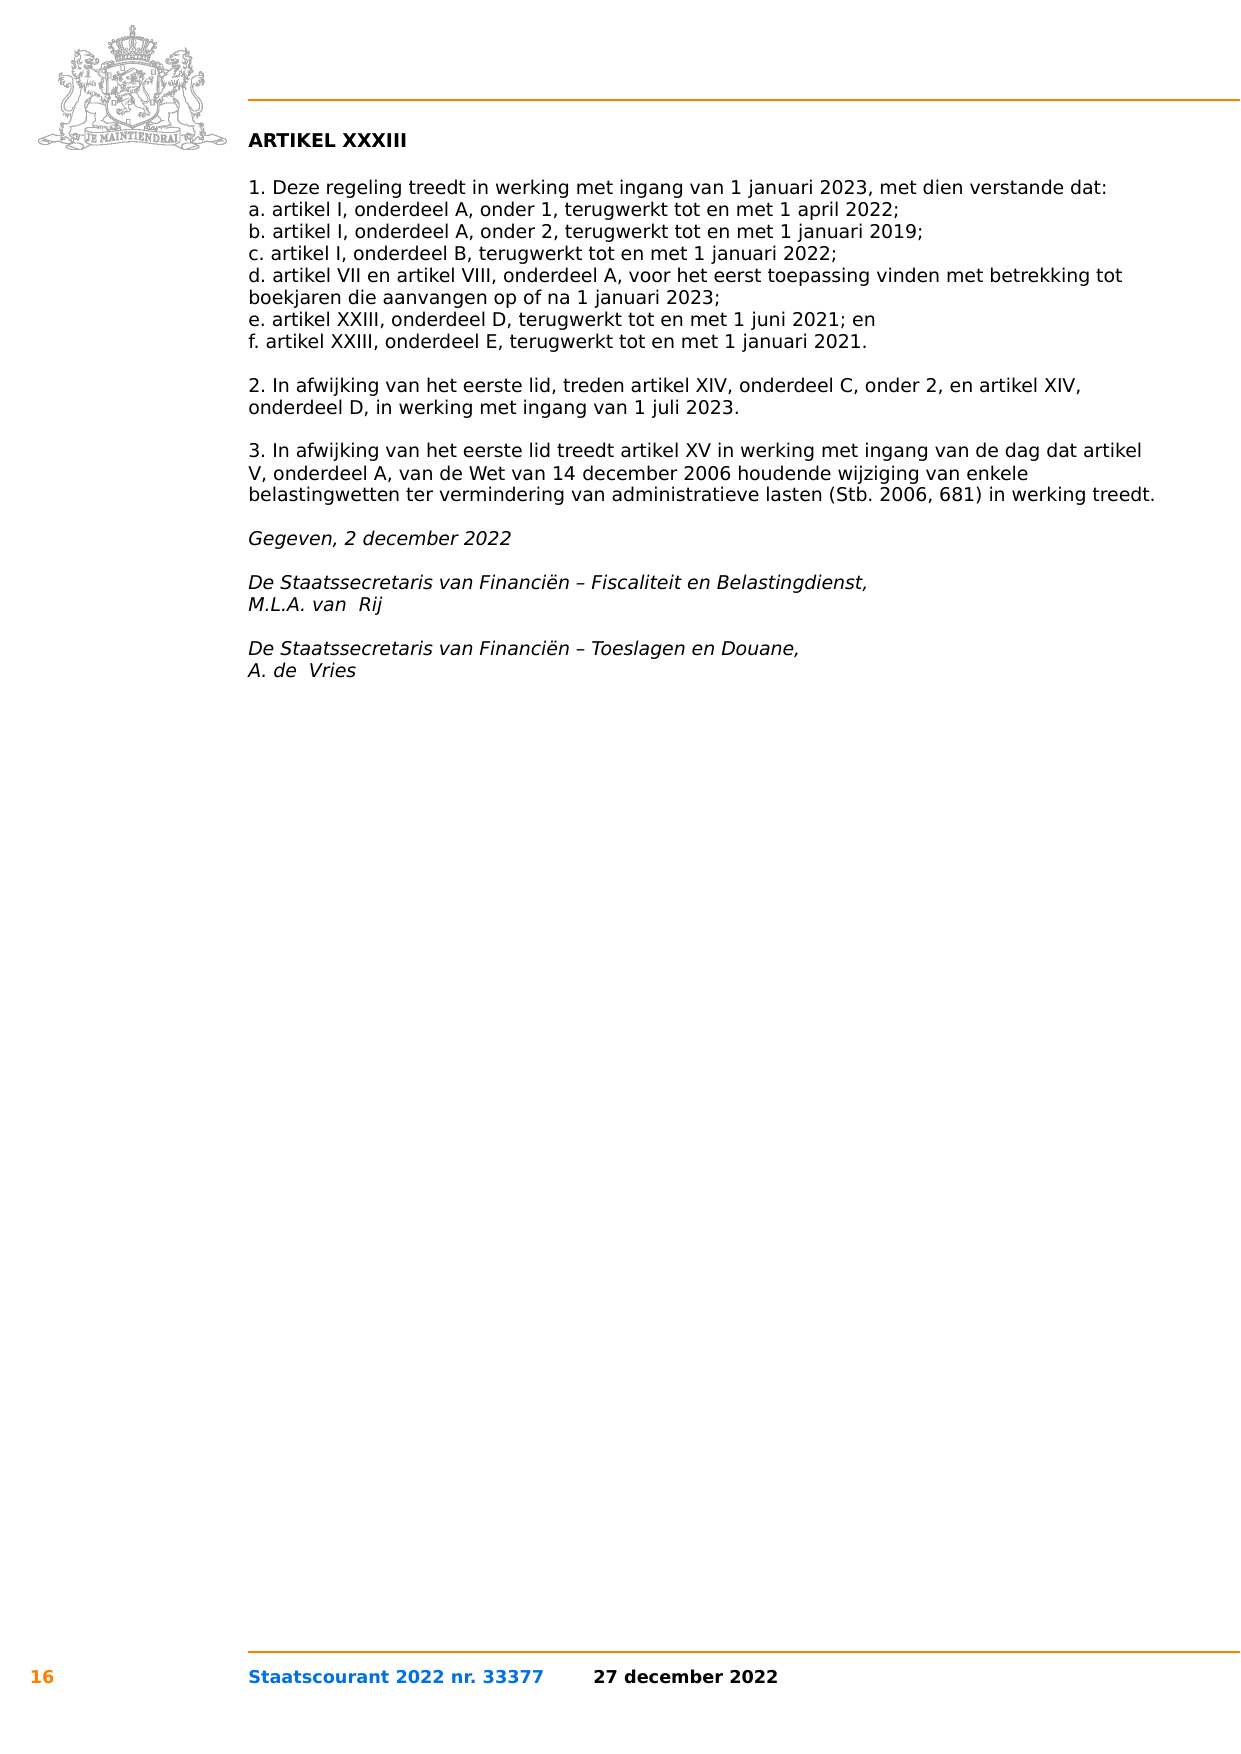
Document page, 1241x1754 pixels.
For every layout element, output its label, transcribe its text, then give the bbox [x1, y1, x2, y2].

text d. artikel VII en artikel VIII, onderdeel A, voor het eerst toepassing vinden met betrekking tot boekjaren die aanvangen op of na 1 januari 2023; [248, 265, 1163, 309]
text b. artikel I, onderdeel A, onder 2, terugwerkt tot en met 1 januari 2019; [248, 221, 1163, 243]
text a. artikel I, onderdeel A, onder 1, terugwerkt tot en met 1 april 2022; [248, 199, 1163, 221]
text De Staatssecretaris van Financiën – Fiscaliteit en Belastingdienst, M.L.A. van Rij [248, 572, 1163, 616]
text 2. In afwijking van het eerste lid, treden artikel XIV, onderdeel C, onder 2, en artikel XIV, onderdeel D, in werking met ingang van 1 juli 2023. [248, 374, 1163, 418]
text e. artikel XXIII, onderdeel D, terugwerkt tot en met 1 juni 2021; en [248, 309, 1163, 331]
text 1. Deze regeling treedt in werking met ingang van 1 januari 2023, met dien verstande dat: [248, 177, 1163, 199]
text De Staatssecretaris van Financiën – Toeslagen en Douane, A. de Vries [248, 638, 1163, 682]
text f. artikel XXIII, onderdeel E, terugwerkt tot en met 1 januari 2021. [248, 331, 1163, 353]
subtitle ARTIKEL XXXIII [248, 130, 1163, 152]
picture [38, 25, 227, 150]
text 3. In afwijking van het eerste lid treedt artikel XV in werking met ingang van de dag dat artikel V, onderdeel A, van de Wet van 14 december 2006 houdende wijziging van enkele belastingwetten ter vermindering van administratieve lasten (Stb. 2006, 681) in werking treedt. [248, 440, 1163, 506]
text c. artikel I, onderdeel B, terugwerkt tot en met 1 januari 2022; [248, 243, 1163, 265]
text Gegeven, 2 december 2022 [248, 528, 1163, 550]
